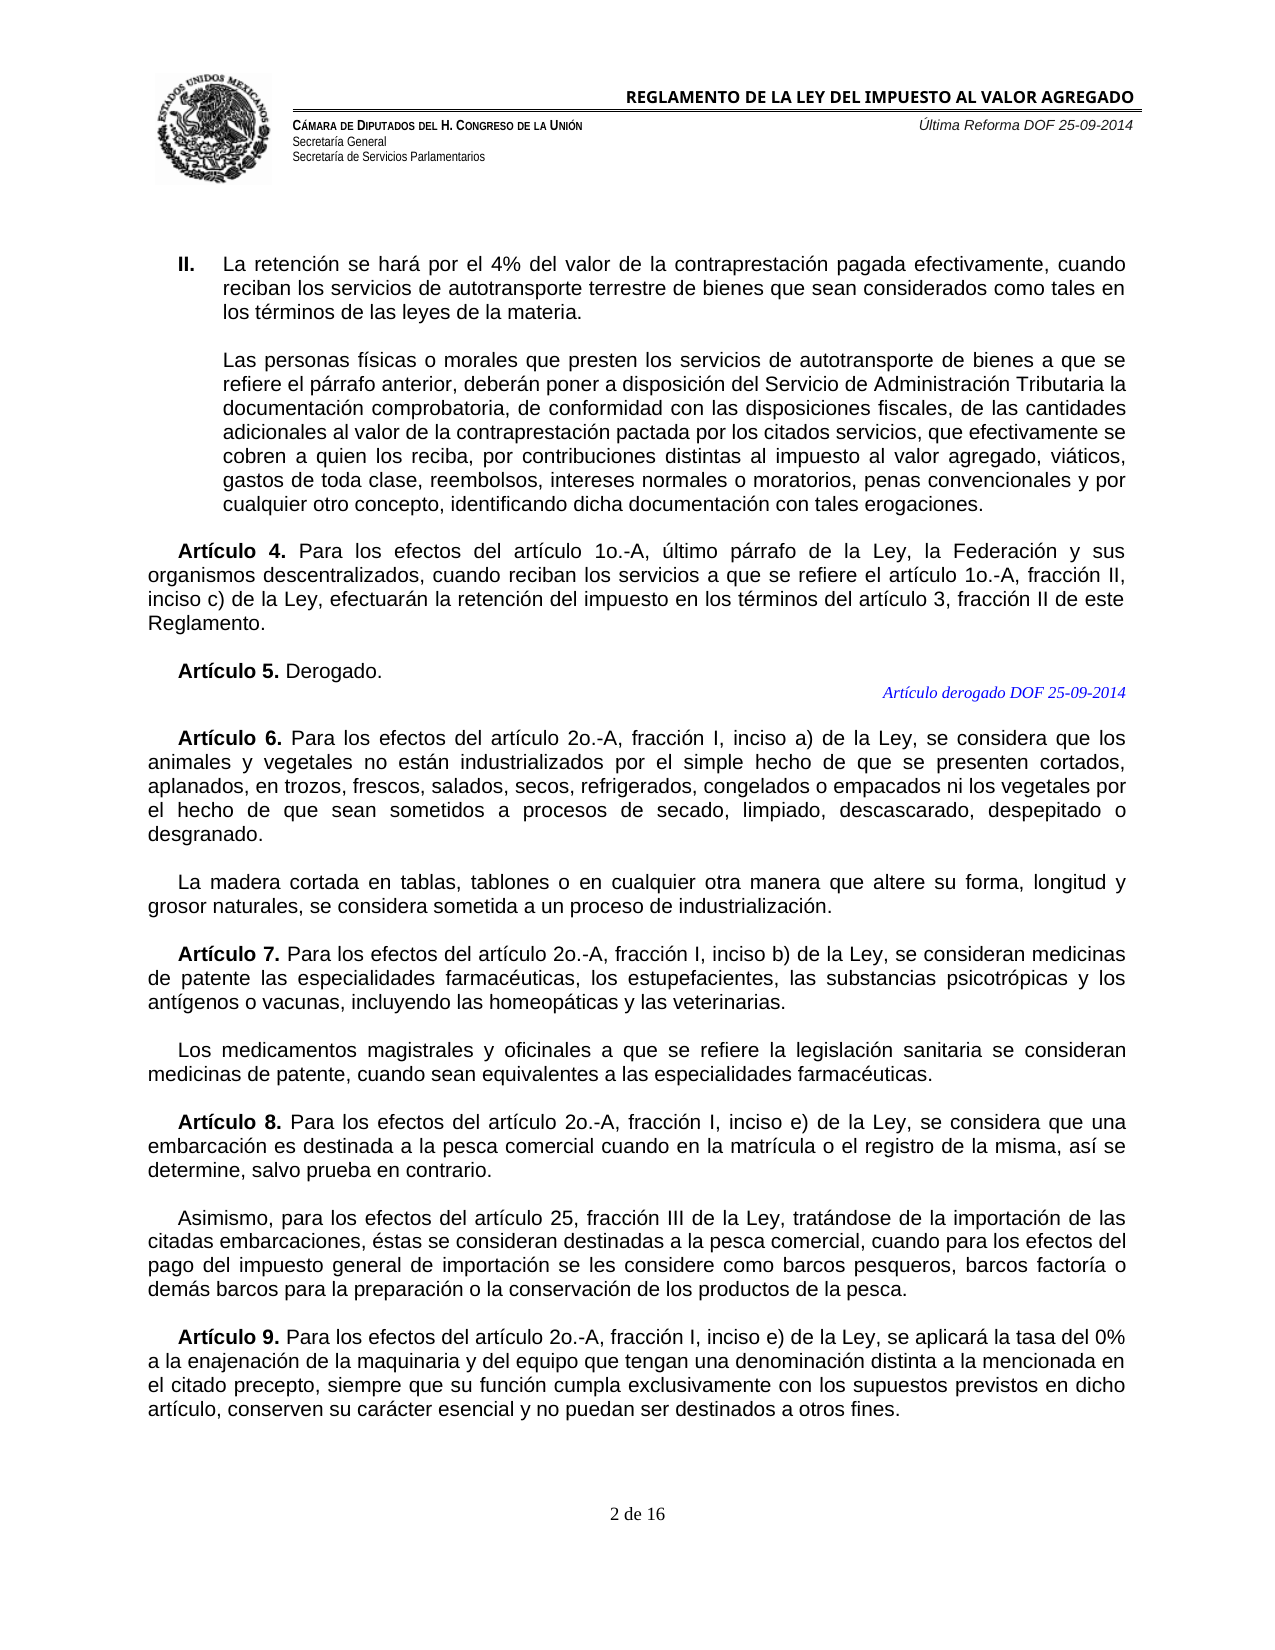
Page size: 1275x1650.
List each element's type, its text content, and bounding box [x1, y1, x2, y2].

text II. La retención se hará por el 4% del valor de la contraprestación pagada efectivamente, cuando reciban los servicios de autotransporte terrestre de bienes que sean considerados como tales en los términos de las leyes de la materia. [178, 252, 1127, 324]
text Las personas físicas o morales que presten los servicios de autotransporte de bienes a que se refiere el párrafo anterior, deberán poner a disposición del Servicio de Administración Tributaria la documentación comprobatoria, de conformidad con las disposiciones fiscales, de las cantidades adicionales al valor de la contraprestación pactada por los citados servicios, que efectivamente se cobren a quien los reciba, por contribuciones distintas al impuesto al valor agregado, viáticos, gastos de toda clase, reembolsos, intereses normales o moratorios, penas convencionales y por cualquier otro concepto, identificando dicha documentación con tales erogaciones. [178, 348, 1127, 515]
text Asimismo, para los efectos del artículo 25, fracción III de la Ley, tratándose de la importación de las citadas embarcaciones, éstas se consideran destinadas a la pesca comercial, cuando para los efectos del pago del impuesto general de importación se les considere como barcos pesqueros, barcos factoría o demás barcos para la preparación o la conservación de los productos de la pesca. [148, 1205, 1127, 1301]
text La madera cortada en tablas, tablones o en cualquier otra manera que altere su forma, longitud y grosor naturales, se considera sometida a un proceso de industrialización. [148, 870, 1127, 918]
text Artículo 5. Derogado. [148, 659, 1127, 683]
text Artículo derogado DOF 25-09-2014 [148, 683, 1127, 702]
text Artículo 6. Para los efectos del artículo 2o.-A, fracción I, inciso a) de la Ley, se considera que los animales y vegetales no están industrializados por el simple hecho de que se presenten cortados, aplanados, en trozos, frescos, salados, secos, refrigerados, congelados o empacados ni los vegetales por el hecho de que sean sometidos a procesos de secado, limpiado, descascarado, despepitado o desgranado. [148, 726, 1127, 846]
text Artículo 4. Para los efectos del artículo 1o.-A, último párrafo de la Ley, la Federación y sus organismos descentralizados, cuando reciban los servicios a que se refiere el artículo 1o.-A, fracción II, inciso c) de la Ley, efectuarán la retención del impuesto en los términos del artículo 3, fracción II de este Reglamento. [148, 539, 1127, 635]
text Los medicamentos magistrales y oficinales a que se refiere la legislación sanitaria se consideran medicinas de patente, cuando sean equivalentes a las especialidades farmacéuticas. [148, 1038, 1127, 1086]
text Artículo 9. Para los efectos del artículo 2o.-A, fracción I, inciso e) de la Ley, se aplicará la tasa del 0% a la enajenación de la maquinaria y del equipo que tengan una denominación distinta a la mencionada en el citado precepto, siempre que su función cumpla exclusivamente con los supuestos previstos en dicho artículo, conserven su carácter esencial y no puedan ser destinados a otros fines. [148, 1325, 1127, 1421]
text Artículo 7. Para los efectos del artículo 2o.-A, fracción I, inciso b) de la Ley, se consideran medicinas de patente las especialidades farmacéuticas, los estupefacientes, las substancias psicotrópicas y los antígenos o vacunas, incluyendo las homeopáticas y las veterinarias. [148, 942, 1127, 1014]
text Artículo 8. Para los efectos del artículo 2o.-A, fracción I, inciso e) de la Ley, se considera que una embarcación es destinada a la pesca comercial cuando en la matrícula o el registro de la misma, así se determine, salvo prueba en contrario. [148, 1109, 1127, 1181]
